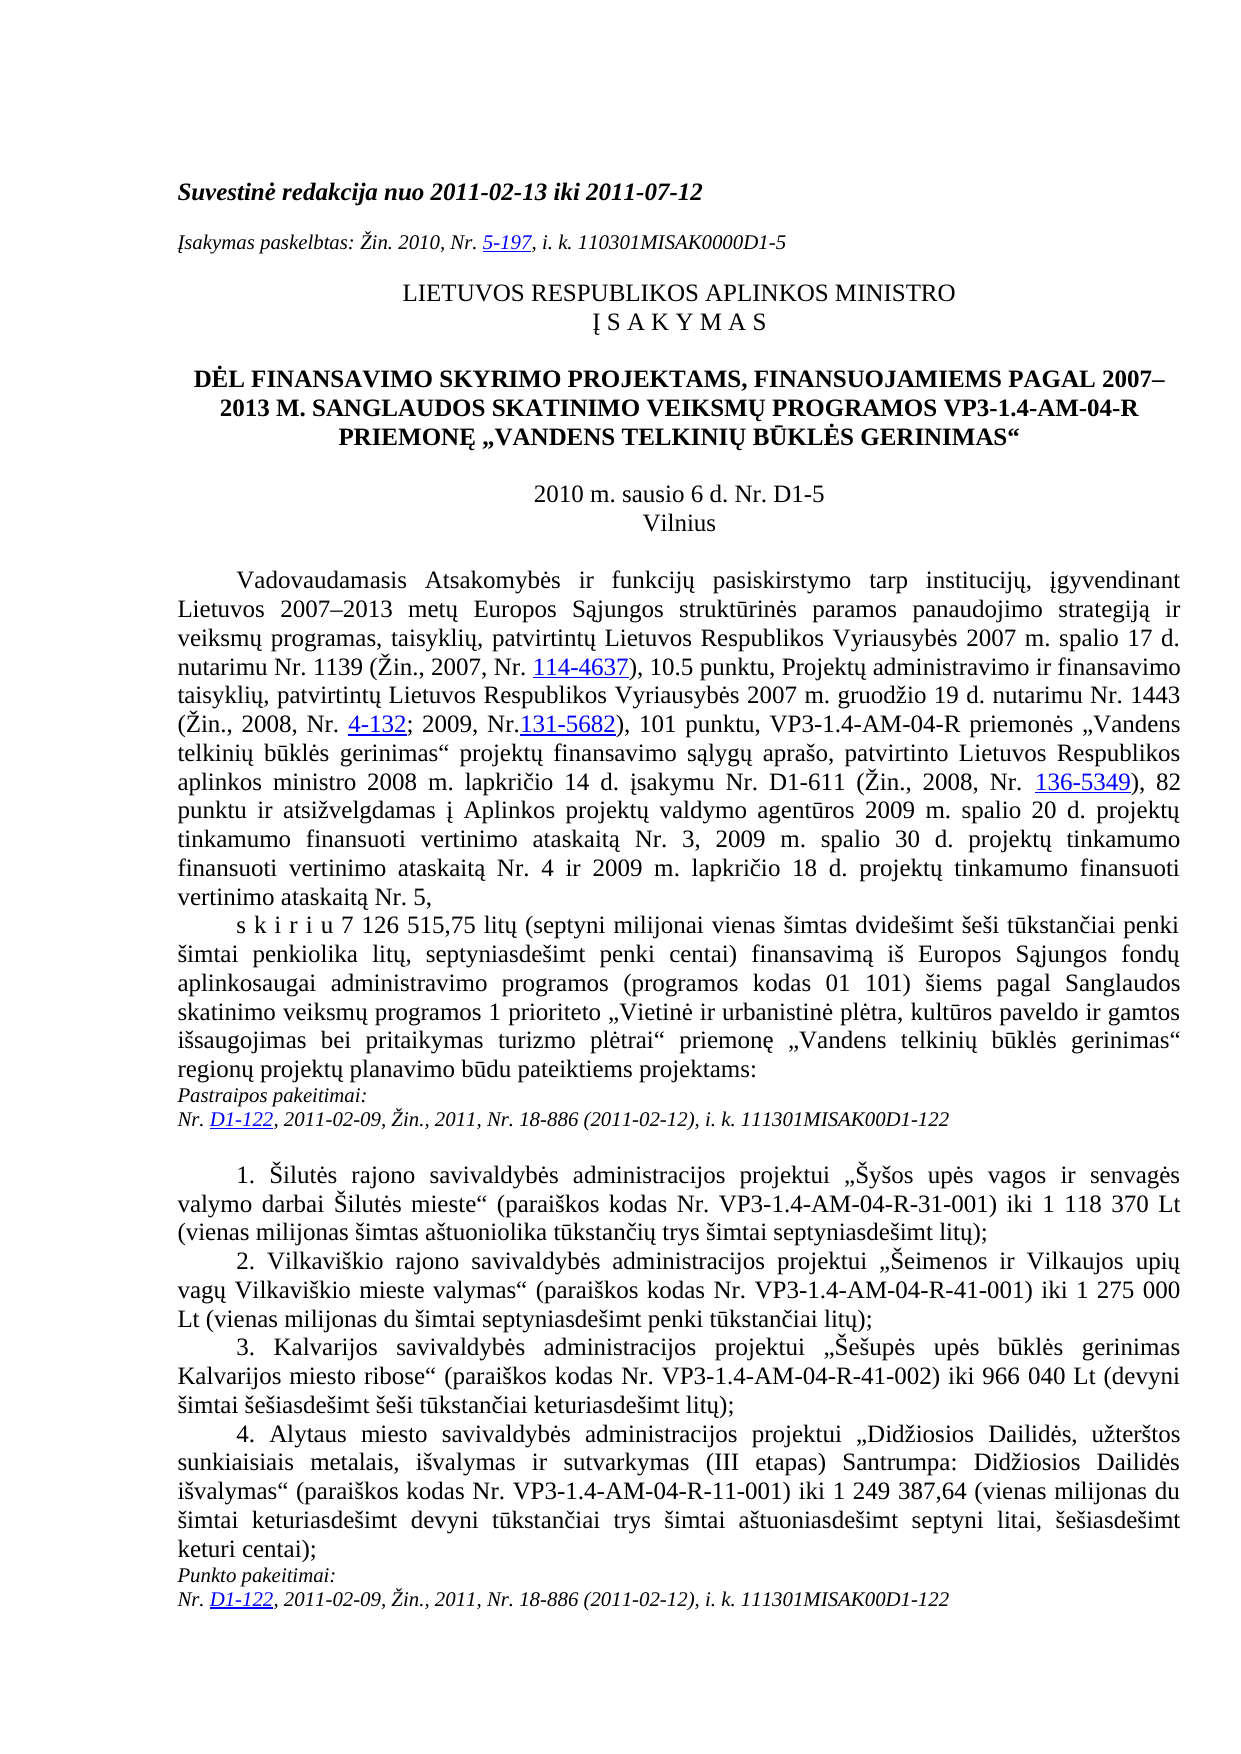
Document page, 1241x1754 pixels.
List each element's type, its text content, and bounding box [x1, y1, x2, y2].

text Pastraipos pakeitimai: [177, 1083, 1181, 1107]
text 2010 m. sausio 6 d. Nr. D1-5 [177, 479, 1181, 508]
text Į S A K Y M A S [177, 307, 1181, 336]
text Nr. D1-122, 2011-02-09, Žin., 2011, Nr. 18-886 (2011-02-12), i. k. 111301MISAK00D1-122 [177, 1587, 1181, 1611]
text 3. Kalvarijos savivaldybės administracijos projektui „Šešupės upės būklės gerinimas Kalvarijos miesto ribose“ (paraiškos kodas Nr. VP3-1.4-AM-04-R-41-002) iki 966 040 Lt (devyni šimtai šešiasdešimt šeši tūkstančiai keturiasdešimt litų); [177, 1332, 1181, 1419]
text 2. Vilkaviškio rajono savivaldybės administracijos projektui „Šeimenos ir Vilkaujos upių vagų Vilkaviškio mieste valymas“ (paraiškos kodas Nr. VP3-1.4-AM-04-R-41-001) iki 1 275 000 Lt (vienas milijonas du šimtai septyniasdešimt penki tūkstančiai litų); [177, 1246, 1181, 1332]
text LIETUVOS RESPUBLIKOS APLINKOS MINISTRO [177, 278, 1181, 307]
text Vilnius [177, 508, 1181, 537]
text Vadovaudamasis Atsakomybės ir funkcijų pasiskirstymo tarp institucijų, įgyvendinant Lietuvos 2007–2013 metų Europos Sąjungos struktūrinės paramos panaudojimo strategiją ir veiksmų programas, taisyklių, patvirtintų Lietuvos Respublikos Vyriausybės 2007 m. spalio 17 d. nutarimu Nr. 1139 (Žin., 2007, Nr. 114-4637), 10.5 punktu, Projektų administravimo ir finansavimo taisyklių, patvirtintų Lietuvos Respublikos Vyriausybės 2007 m. gruodžio 19 d. nutarimu Nr. 1443 (Žin., 2008, Nr. 4-132; 2009, Nr.131-5682), 101 punktu, VP3-1.4-AM-04-R priemonės „Vandens telkinių būklės gerinimas“ projektų finansavimo sąlygų aprašo, patvirtinto Lietuvos Respublikos aplinkos ministro 2008 m. lapkričio 14 d. įsakymu Nr. D1-611 (Žin., 2008, Nr. 136-5349), 82 punktu ir atsižvelgdamas į Aplinkos projektų valdymo agentūros 2009 m. spalio 20 d. projektų tinkamumo finansuoti vertinimo ataskaitą Nr. 3, 2009 m. spalio 30 d. projektų tinkamumo finansuoti vertinimo ataskaitą Nr. 4 ir 2009 m. lapkričio 18 d. projektų tinkamumo finansuoti vertinimo ataskaitą Nr. 5, [177, 566, 1181, 911]
text Suvestinė redakcija nuo 2011-02-13 iki 2011-07-12 [177, 177, 1181, 206]
text Punkto pakeitimai: [177, 1562, 1181, 1587]
text s k i r i u 7 126 515,75 litų (septyni milijonai vienas šimtas dvidešimt šeši tūkstančiai penki šimtai penkiolika litų, septyniasdešimt penki centai) finansavimą iš Europos Sąjungos fondų aplinkosaugai administravimo programos (programos kodas 01 101) šiems pagal Sanglaudos skatinimo veiksmų programos 1 prioriteto „Vietinė ir urbanistinė plėtra, kultūros paveldo ir gamtos išsaugojimas bei pritaikymas turizmo plėtrai“ priemonę „Vandens telkinių būklės gerinimas“ regionų projektų planavimo būdu pateiktiems projektams: [177, 911, 1181, 1083]
text 1. Šilutės rajono savivaldybės administracijos projektui „Šyšos upės vagos ir senvagės valymo darbai Šilutės mieste“ (paraiškos kodas Nr. VP3-1.4-AM-04-R-31-001) iki 1 118 370 Lt (vienas milijonas šimtas aštuoniolika tūkstančių trys šimtai septyniasdešimt litų); [177, 1160, 1181, 1246]
text DĖL FINANSAVIMO SKYRIMO PROJEKTAMS, FINANSUOJAMIEMS PAGAL 2007–2013 M. SANGLAUDOS SKATINIMO VEIKSMŲ PROGRAMOS VP3-1.4-AM-04-R PRIEMONĘ „VANDENS TELKINIŲ BŪKLĖS GERINIMAS“ [177, 364, 1181, 451]
text Nr. D1-122, 2011-02-09, Žin., 2011, Nr. 18-886 (2011-02-12), i. k. 111301MISAK00D1-122 [177, 1107, 1181, 1131]
text 4. Alytaus miesto savivaldybės administracijos projektui „Didžiosios Dailidės, užterštos sunkiaisiais metalais, išvalymas ir sutvarkymas (III etapas) Santrumpa: Didžiosios Dailidės išvalymas“ (paraiškos kodas Nr. VP3-1.4-AM-04-R-11-001) iki 1 249 387,64 (vienas milijonas du šimtai keturiasdešimt devyni tūkstančiai trys šimtai aštuoniasdešimt septyni litai, šešiasdešimt keturi centai); [177, 1419, 1181, 1562]
text Įsakymas paskelbtas: Žin. 2010, Nr. 5-197, i. k. 110301MISAK0000D1-5 [177, 230, 1181, 254]
